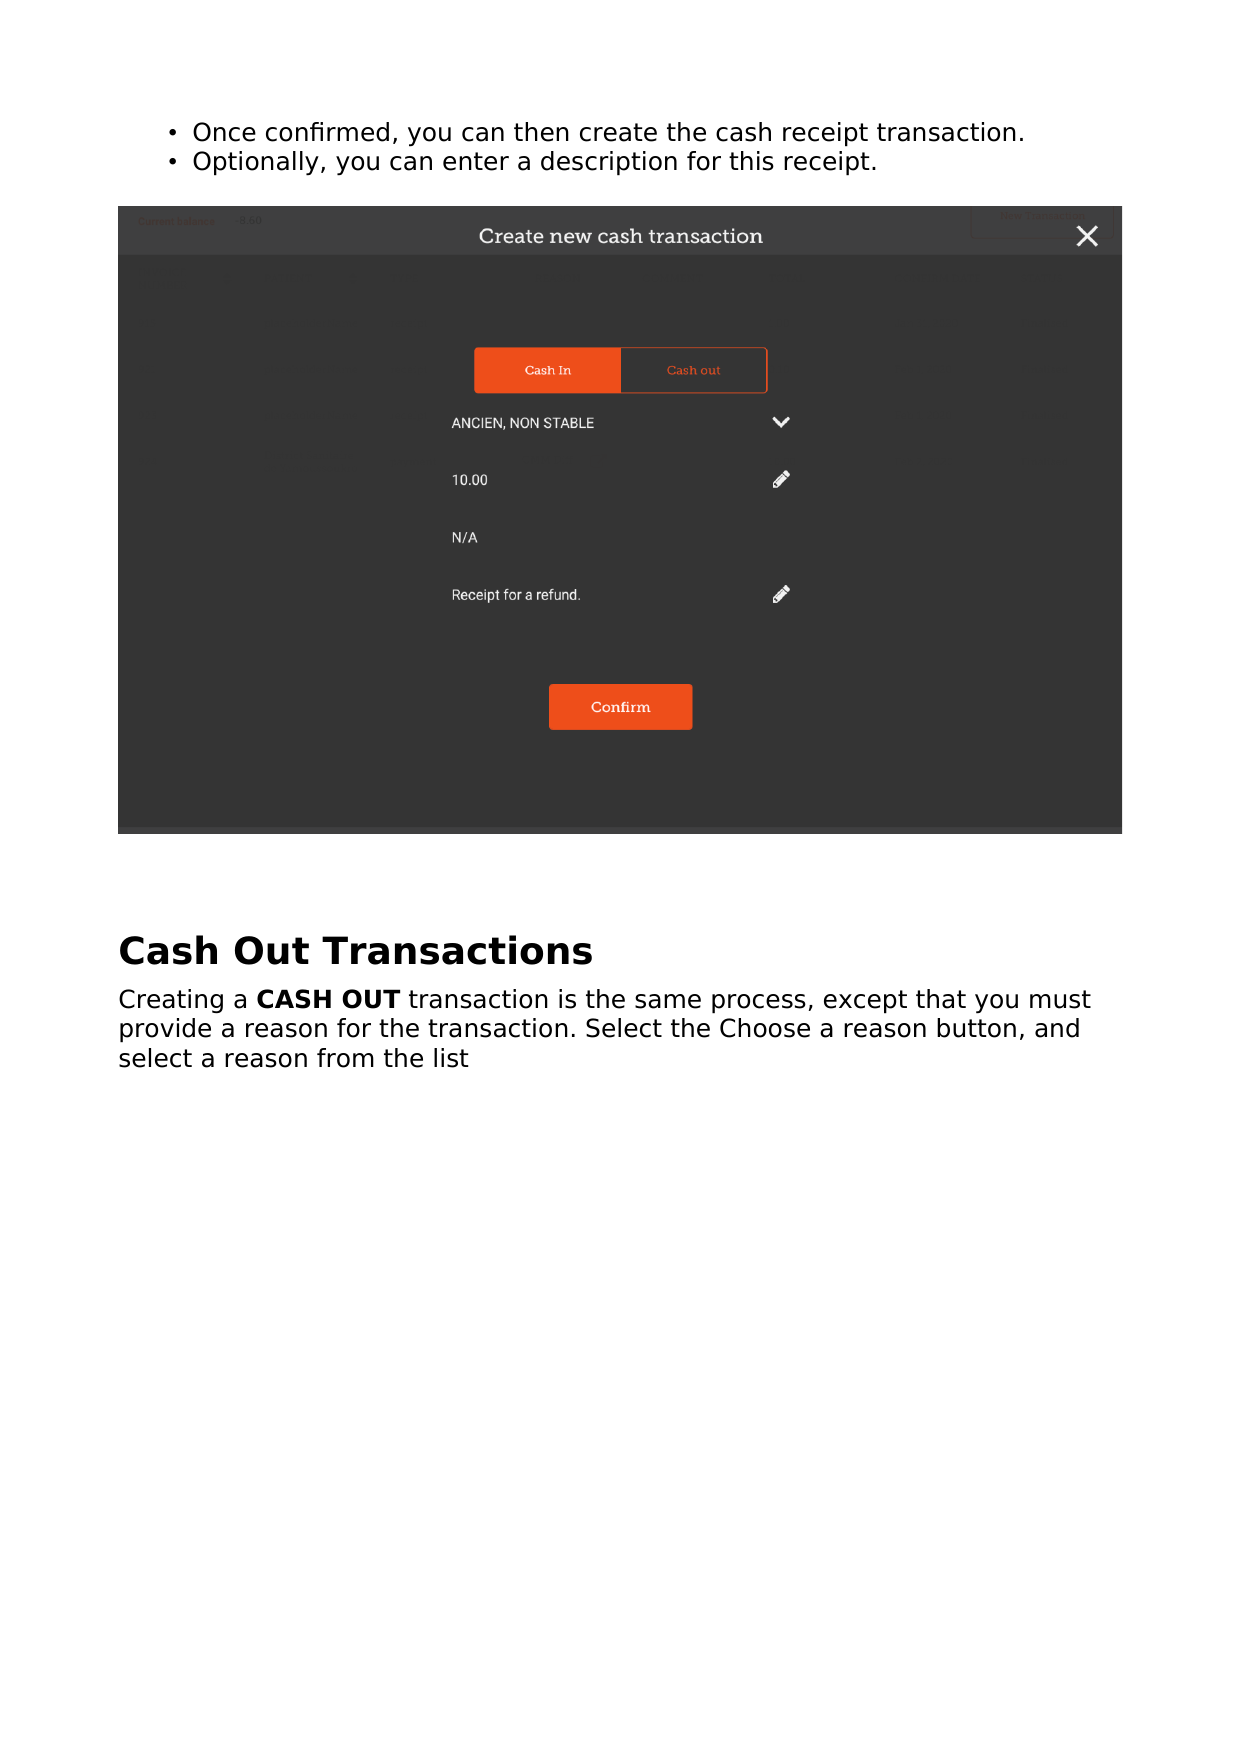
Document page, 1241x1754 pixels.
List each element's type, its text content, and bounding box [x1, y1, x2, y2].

text Creating a CASH OUT transaction is the same process, except that you must provide a reason for the transaction. Select the Choose a reason button, and select a reason from the list [118, 986, 1122, 1073]
picture [118, 206, 1123, 834]
list Once confirmed, you can then create the cash receipt transaction. [177, 118, 1122, 147]
subtitle Cash Out Transactions [118, 929, 1122, 973]
list Optionally, you can enter a description for this receipt. [177, 147, 1122, 176]
